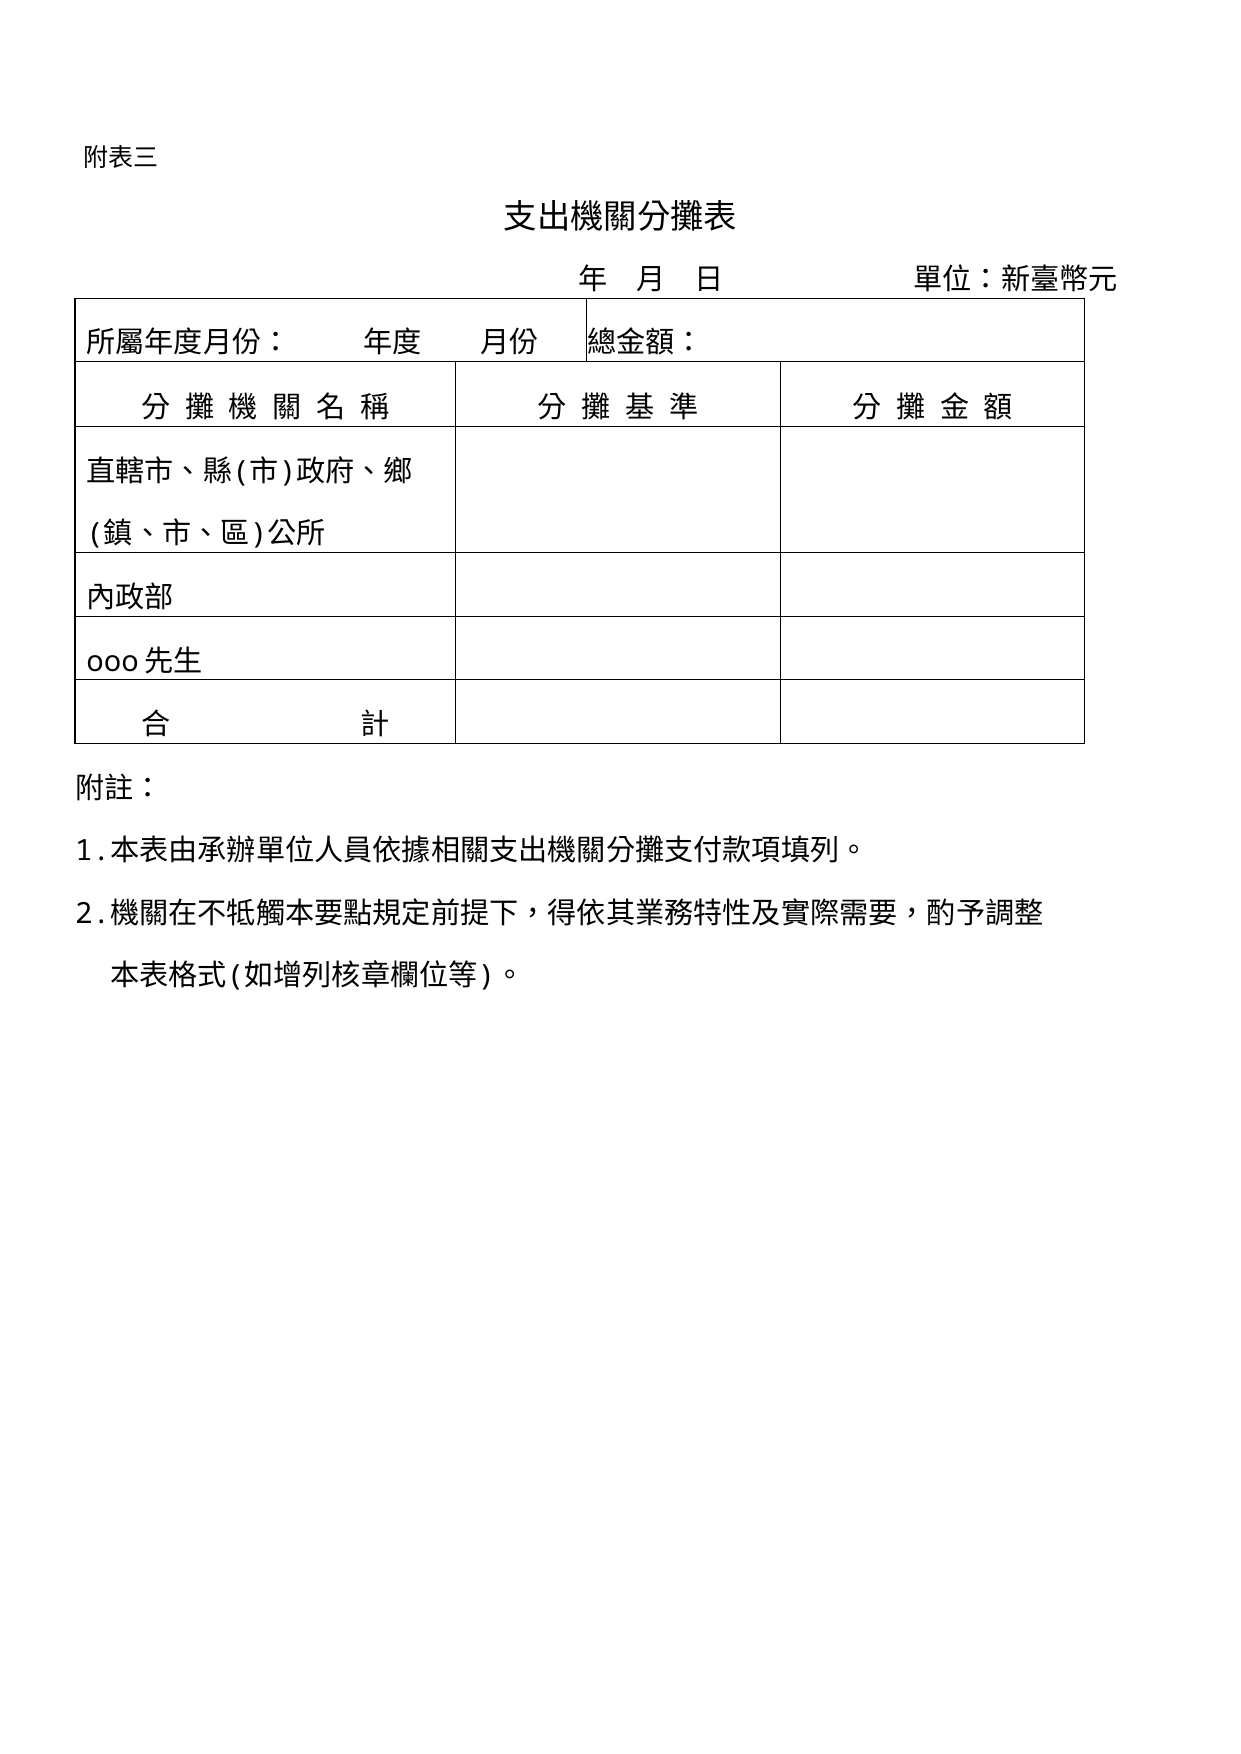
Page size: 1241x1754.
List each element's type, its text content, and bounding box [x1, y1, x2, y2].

table_cell [456, 553, 780, 616]
table_cell 分 攤 機 關 名 稱 [76, 362, 455, 426]
text 附註： [75, 744, 1165, 806]
table_cell [781, 680, 1084, 743]
table_cell [781, 553, 1084, 616]
table_cell 直轄市、縣(市)政府、鄉(鎮、市、區)公所 [76, 427, 455, 552]
table_cell 內政部 [76, 553, 455, 616]
table_cell 分 攤 基 準 [456, 362, 780, 426]
table_cell [456, 680, 780, 743]
table_cell ooo先生 [76, 617, 455, 679]
text 本表格式(如增列核章欄位等)。 [75, 931, 1165, 994]
table_header 所屬年度月份： 年度 月份 [76, 299, 586, 361]
table_cell 分 攤 金 額 [781, 362, 1084, 426]
table_cell [456, 427, 780, 552]
text 1.本表由承辦單位人員依據相關支出機關分攤支付款項填列。 [75, 806, 1165, 869]
table_cell [456, 617, 780, 679]
table_cell [781, 427, 1084, 552]
text 支出機關分攤表 [75, 172, 1165, 235]
text 年 月 日 單位：新臺幣元 [75, 235, 1165, 297]
table_header 總金額： [587, 299, 1084, 361]
text 附表三 [75, 110, 1165, 172]
text 2.機關在不牴觸本要點規定前提下，得依其業務特性及實際需要，酌予調整 [75, 869, 1165, 931]
table_cell 合 計 [76, 680, 455, 743]
table_cell [781, 617, 1084, 679]
